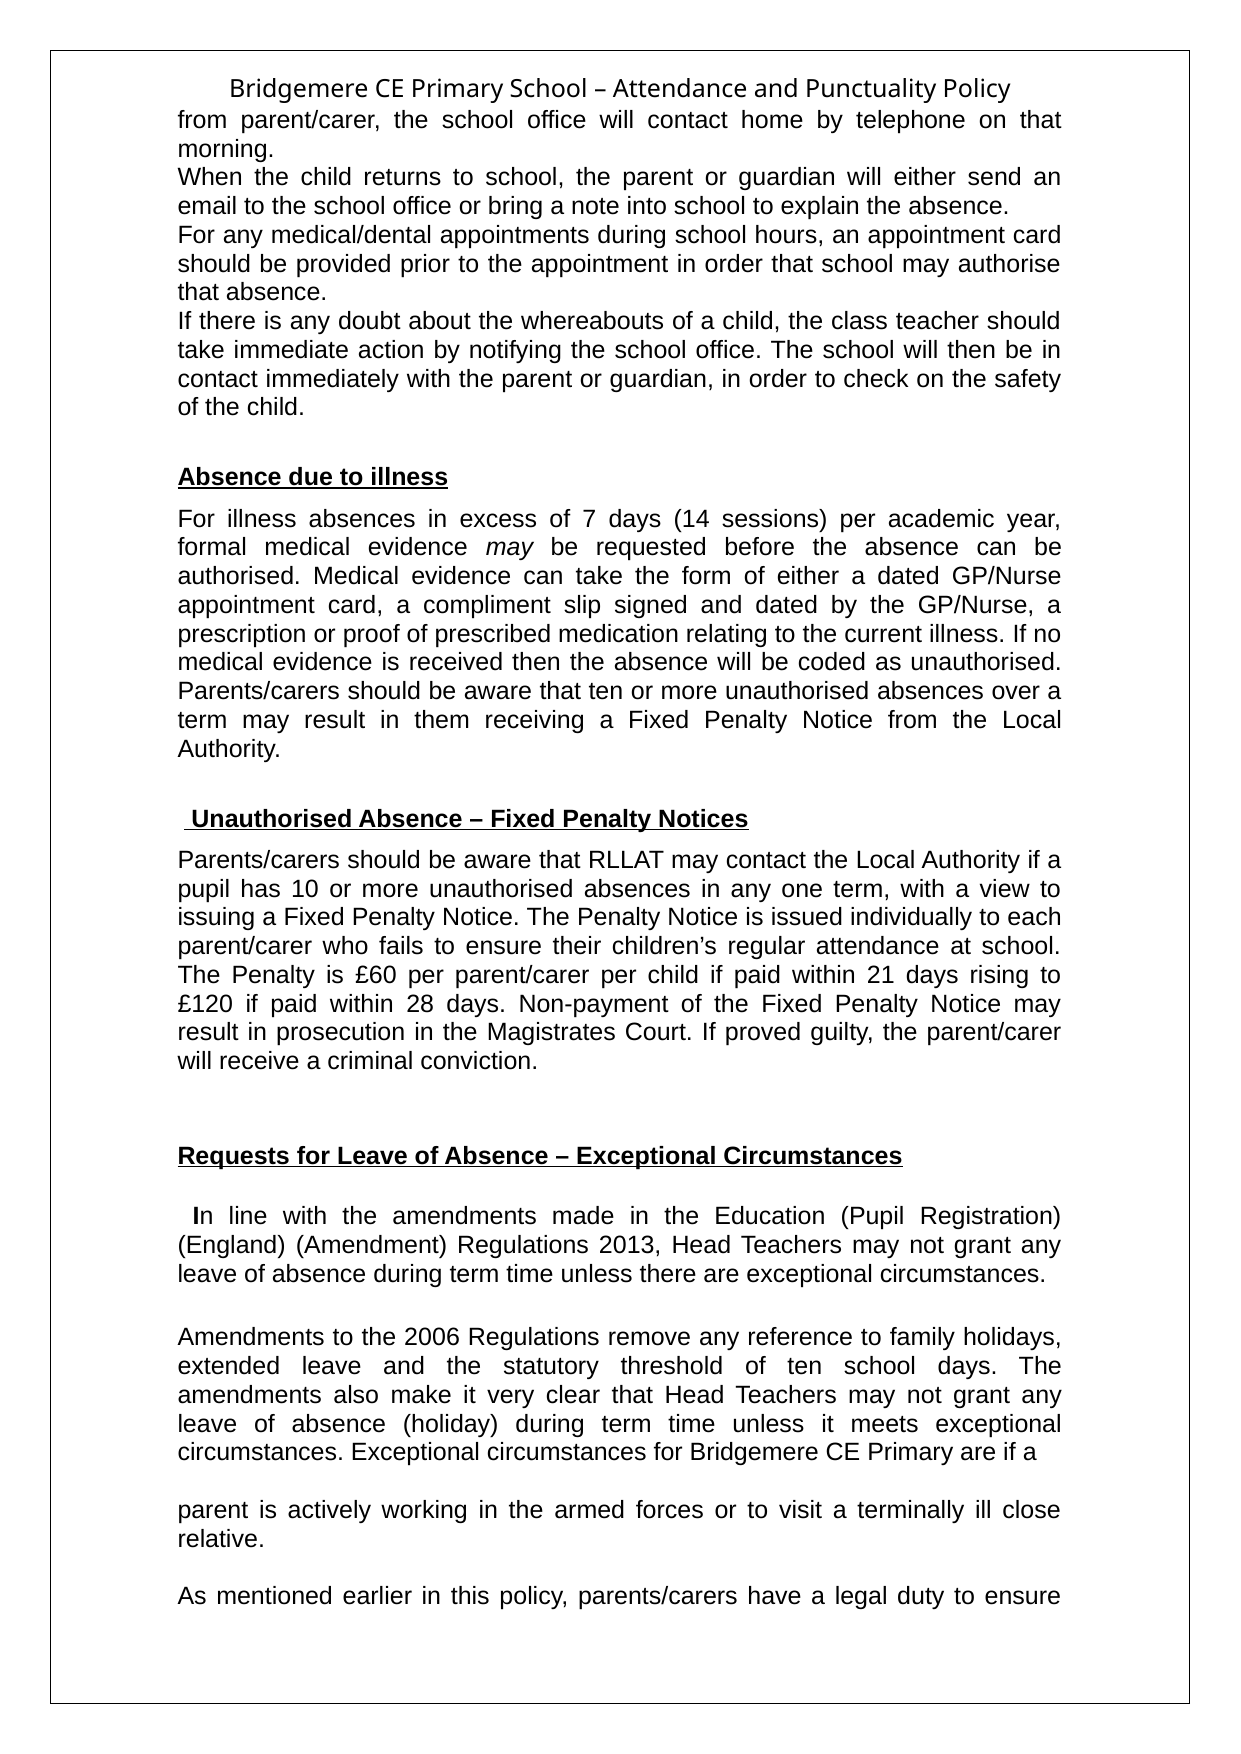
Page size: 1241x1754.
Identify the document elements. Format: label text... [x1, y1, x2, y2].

text As mentioned earlier in this policy, parents/carers have a legal duty to ensure [177, 1581, 1063, 1610]
text Unauthorised Absence – Fixed Penalty Notices [177, 804, 1063, 832]
text parent is actively working in the armed forces or to visit a terminally ill close relative. [177, 1495, 1063, 1552]
text Absence due to illness [177, 462, 1063, 491]
text from parent/carer, the school office will contact home by telephone on that morning. [177, 105, 1063, 162]
text Requests for Leave of Absence – Exceptional Circumstances [177, 1141, 1063, 1170]
text If there is any doubt about the whereabouts of a child, the class teacher should take immediate action by notifying the school office. The school will then be in contact immediately with the parent or guardian, in order to check on the safety of the child. [177, 306, 1063, 421]
text For illness absences in excess of 7 days (14 sessions) per academic year, formal medical evidence may be requested before the absence can be authorised. Medical evidence can take the form of either a dated GP/Nurse appointment card, a compliment slip signed and dated by the GP/Nurse, a prescription or proof of prescribed medication relating to the current illness. If no medical evidence is received then the absence will be coded as unauthorised. Parents/carers should be aware that ten or more unauthorised absences over a term may result in them receiving a Fixed Penalty Notice from the Local Authority. [177, 504, 1063, 762]
text When the child returns to school, the parent or guardian will either send an email to the school office or bring a note into school to explain the absence. [177, 162, 1063, 220]
text Parents/carers should be aware that RLLAT may contact the Local Authority if a pupil has 10 or more unauthorised absences in any one term, with a view to issuing a Fixed Penalty Notice. The Penalty Notice is issued individually to each parent/carer who fails to ensure their children’s regular attendance at school. The Penalty is £60 per parent/carer per child if paid within 21 days rising to £120 if paid within 28 days. Non-payment of the Fixed Penalty Notice may result in prosecution in the Magistrates Court. If proved guilty, the parent/carer will receive a criminal conviction. [177, 845, 1063, 1075]
text For any medical/dental appointments during school hours, an appointment card should be provided prior to the appointment in order that school may authorise that absence. [177, 220, 1063, 306]
text Amendments to the 2006 Regulations remove any reference to family holidays, extended leave and the statutory threshold of ten school days. The amendments also make it very clear that Head Teachers may not grant any leave of absence (holiday) during term time unless it meets exceptional circumstances. Exceptional circumstances for Bridgemere CE Primary are if a [177, 1322, 1063, 1466]
text In line with the amendments made in the Education (Pupil Registration) (England) (Amendment) Regulations 2013, Head Teachers may not grant any leave of absence during term time unless there are exceptional circumstances. [177, 1201, 1063, 1287]
